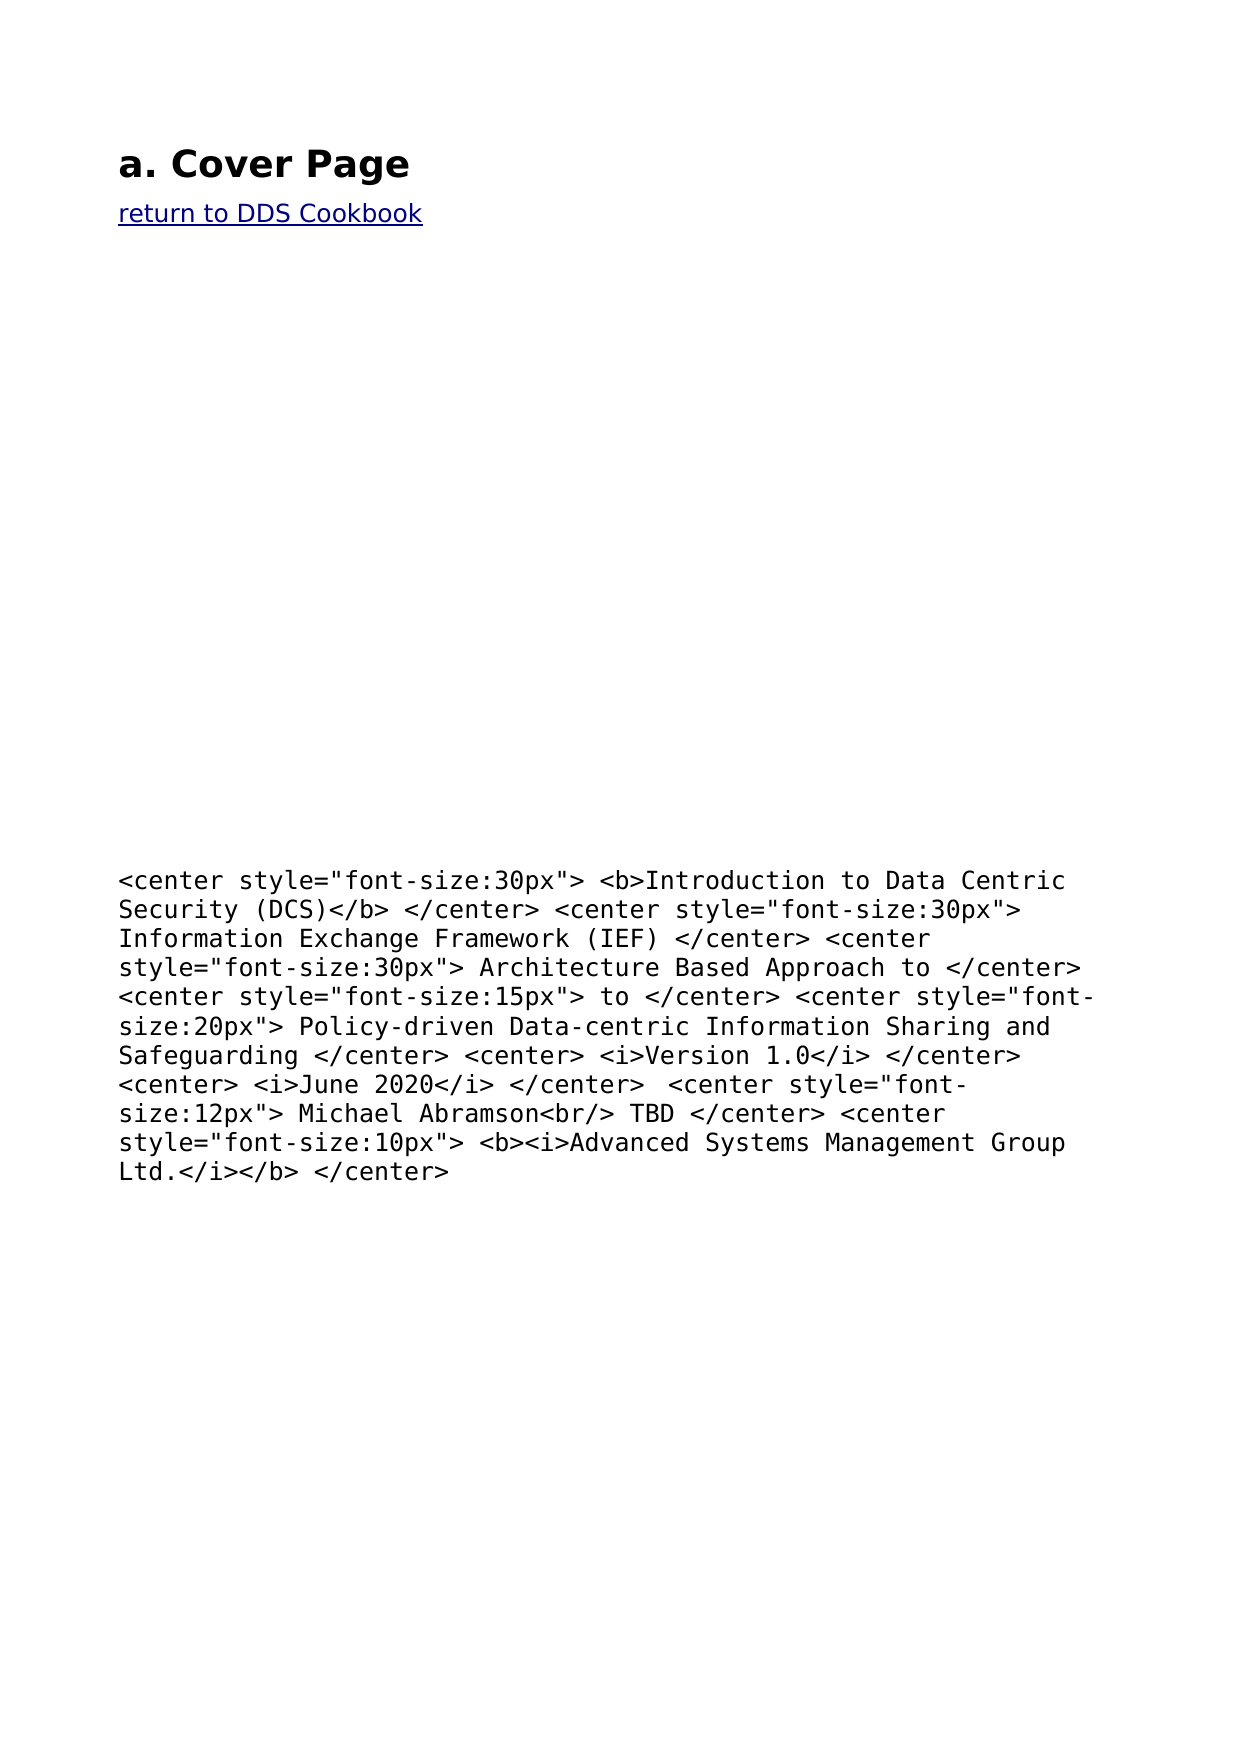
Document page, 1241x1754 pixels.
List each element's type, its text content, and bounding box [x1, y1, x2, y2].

text return to DDS Cookbook [118, 199, 1122, 228]
subtitle a. Cover Page [118, 143, 1122, 187]
text <center style="font-size:30px"> <b>Introduction to Data Centric Security (DCS)</b> </center> <center style="font-size:30px"> Information Exchange Framework (IEF) </center> <center style="font-size:30px"> Architecture Based Approach to </center> <center style="font-size:15px"> to </center> <center style="font-size:20px"> Policy-driven Data-centric Information Sharing and Safeguarding </center> <center> <i>Version 1.0</i> </center> <center> <i>June 2020</i> </center> <center style="font-size:12px"> Michael Abramson<br/> TBD </center> <center style="font-size:10px"> <b><i>Advanced Systems Management Group Ltd.</i></b> </center> [118, 241, 1122, 1187]
